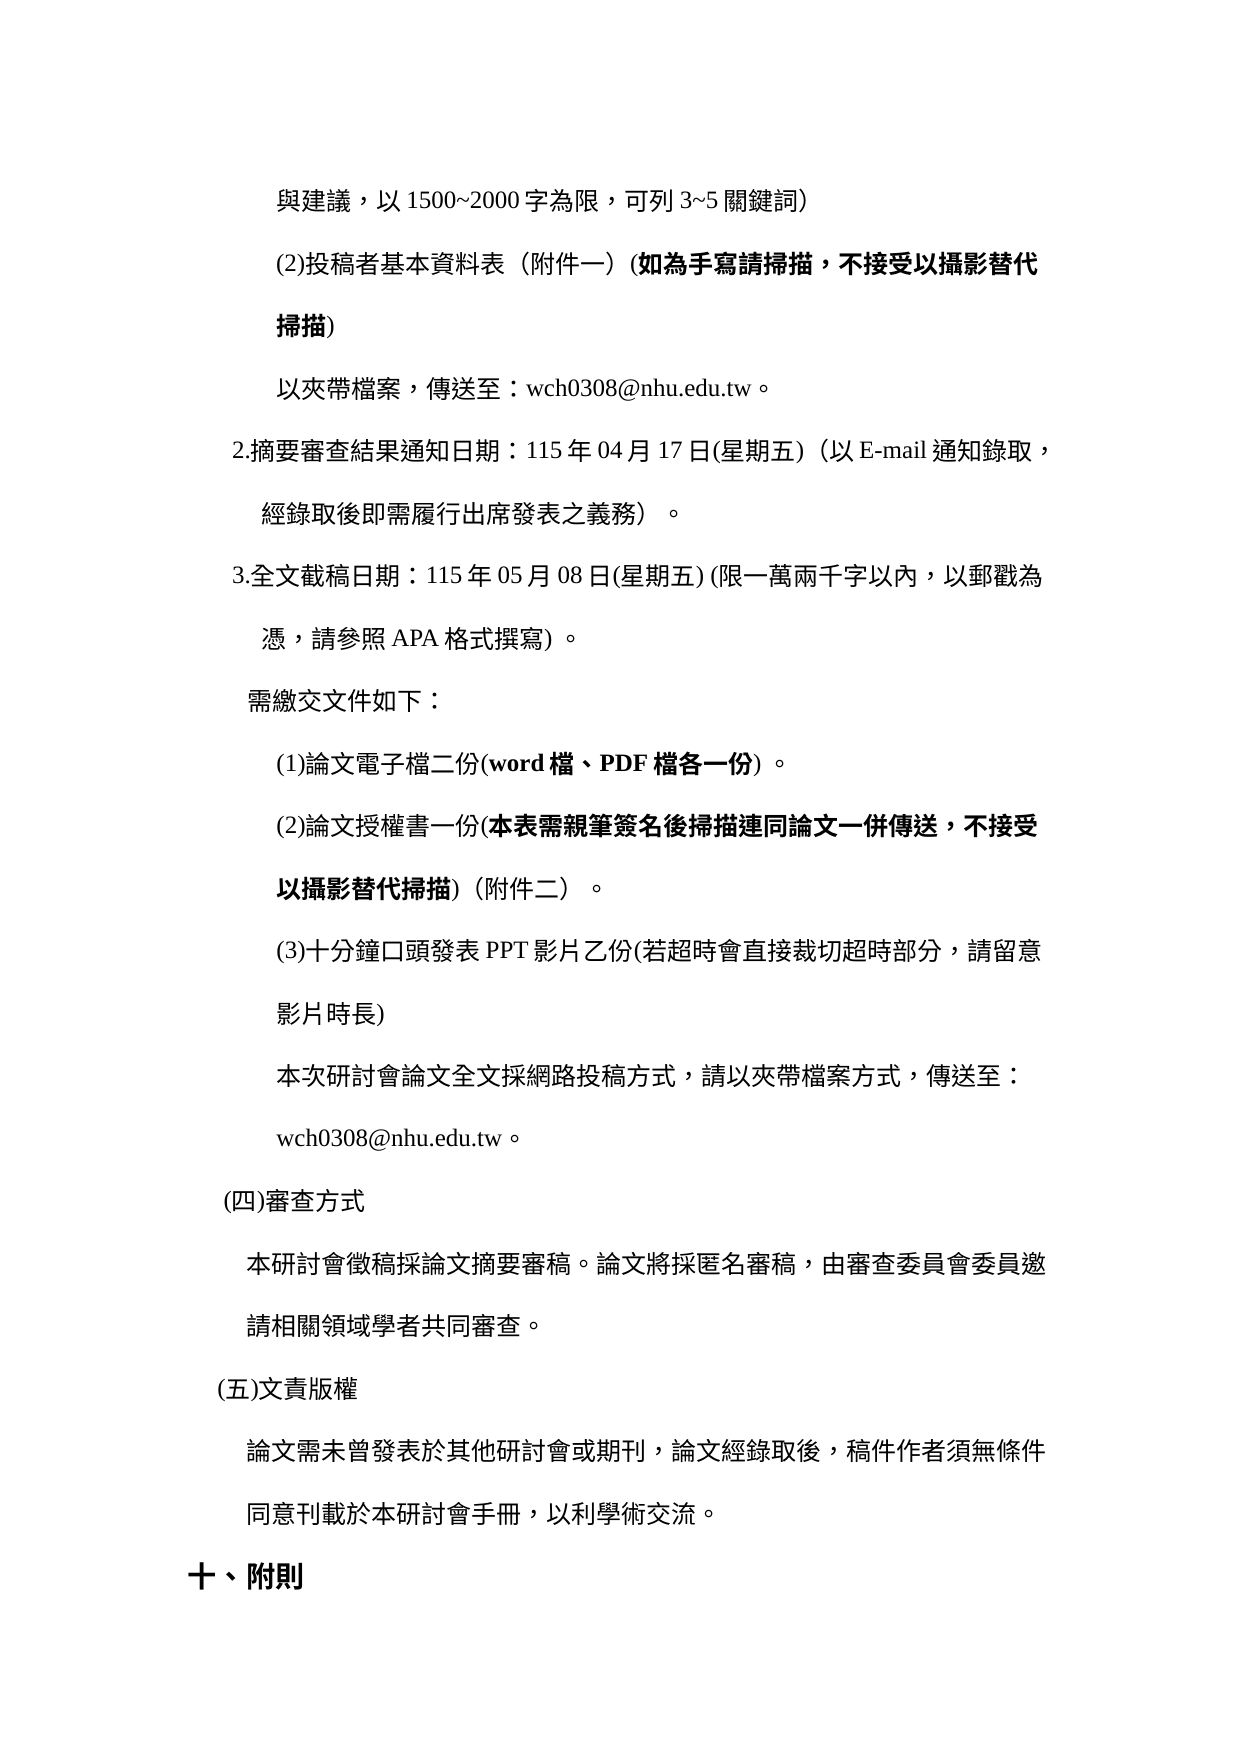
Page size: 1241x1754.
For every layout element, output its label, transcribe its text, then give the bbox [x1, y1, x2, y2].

text (五)文責版權 [217, 1346, 1053, 1408]
text 本次研討會論文全文採網路投稿方式，請以夾帶檔案方式，傳送至：wch0308@nhu.edu.tw。 [276, 1033, 1053, 1158]
text 十、附則 [187, 1533, 1053, 1596]
text (3)十分鐘口頭發表PPT影片乙份(若超時會直接裁切超時部分，請留意影片時長) [276, 908, 1053, 1033]
text 2.摘要審查結果通知日期：115年04月17日(星期五)（以E-mail通知錄取，經錄取後即需履行出席發表之義務）。 [232, 408, 1053, 533]
text (2)投稿者基本資料表（附件一）(如為手寫請掃描，不接受以攝影替代掃描) [276, 221, 1053, 346]
text 與建議，以1500~2000字為限，可列3~5關鍵詞） [276, 158, 1053, 221]
text 需繳交文件如下： [247, 658, 1053, 721]
text 3.全文截稿日期：115年05月08日(星期五) (限一萬兩千字以內，以郵戳為憑，請參照APA格式撰寫) 。 [232, 533, 1053, 658]
text (2)論文授權書一份(本表需親筆簽名後掃描連同論文一併傳送，不接受以攝影替代掃描)（附件二）。 [276, 783, 1053, 908]
text 以夾帶檔案，傳送至：wch0308@nhu.edu.tw。 [276, 346, 1053, 408]
text 本研討會徵稿採論文摘要審稿。論文將採匿名審稿，由審查委員會委員邀請相關領域學者共同審查。 [246, 1221, 1053, 1346]
text (1)論文電子檔二份(word檔、PDF檔各一份) 。 [276, 721, 1053, 783]
text 論文需未曾發表於其他研討會或期刊，論文經錄取後，稿件作者須無條件同意刊載於本研討會手冊，以利學術交流。 [246, 1408, 1053, 1533]
text (四)審查方式 [217, 1158, 1053, 1221]
